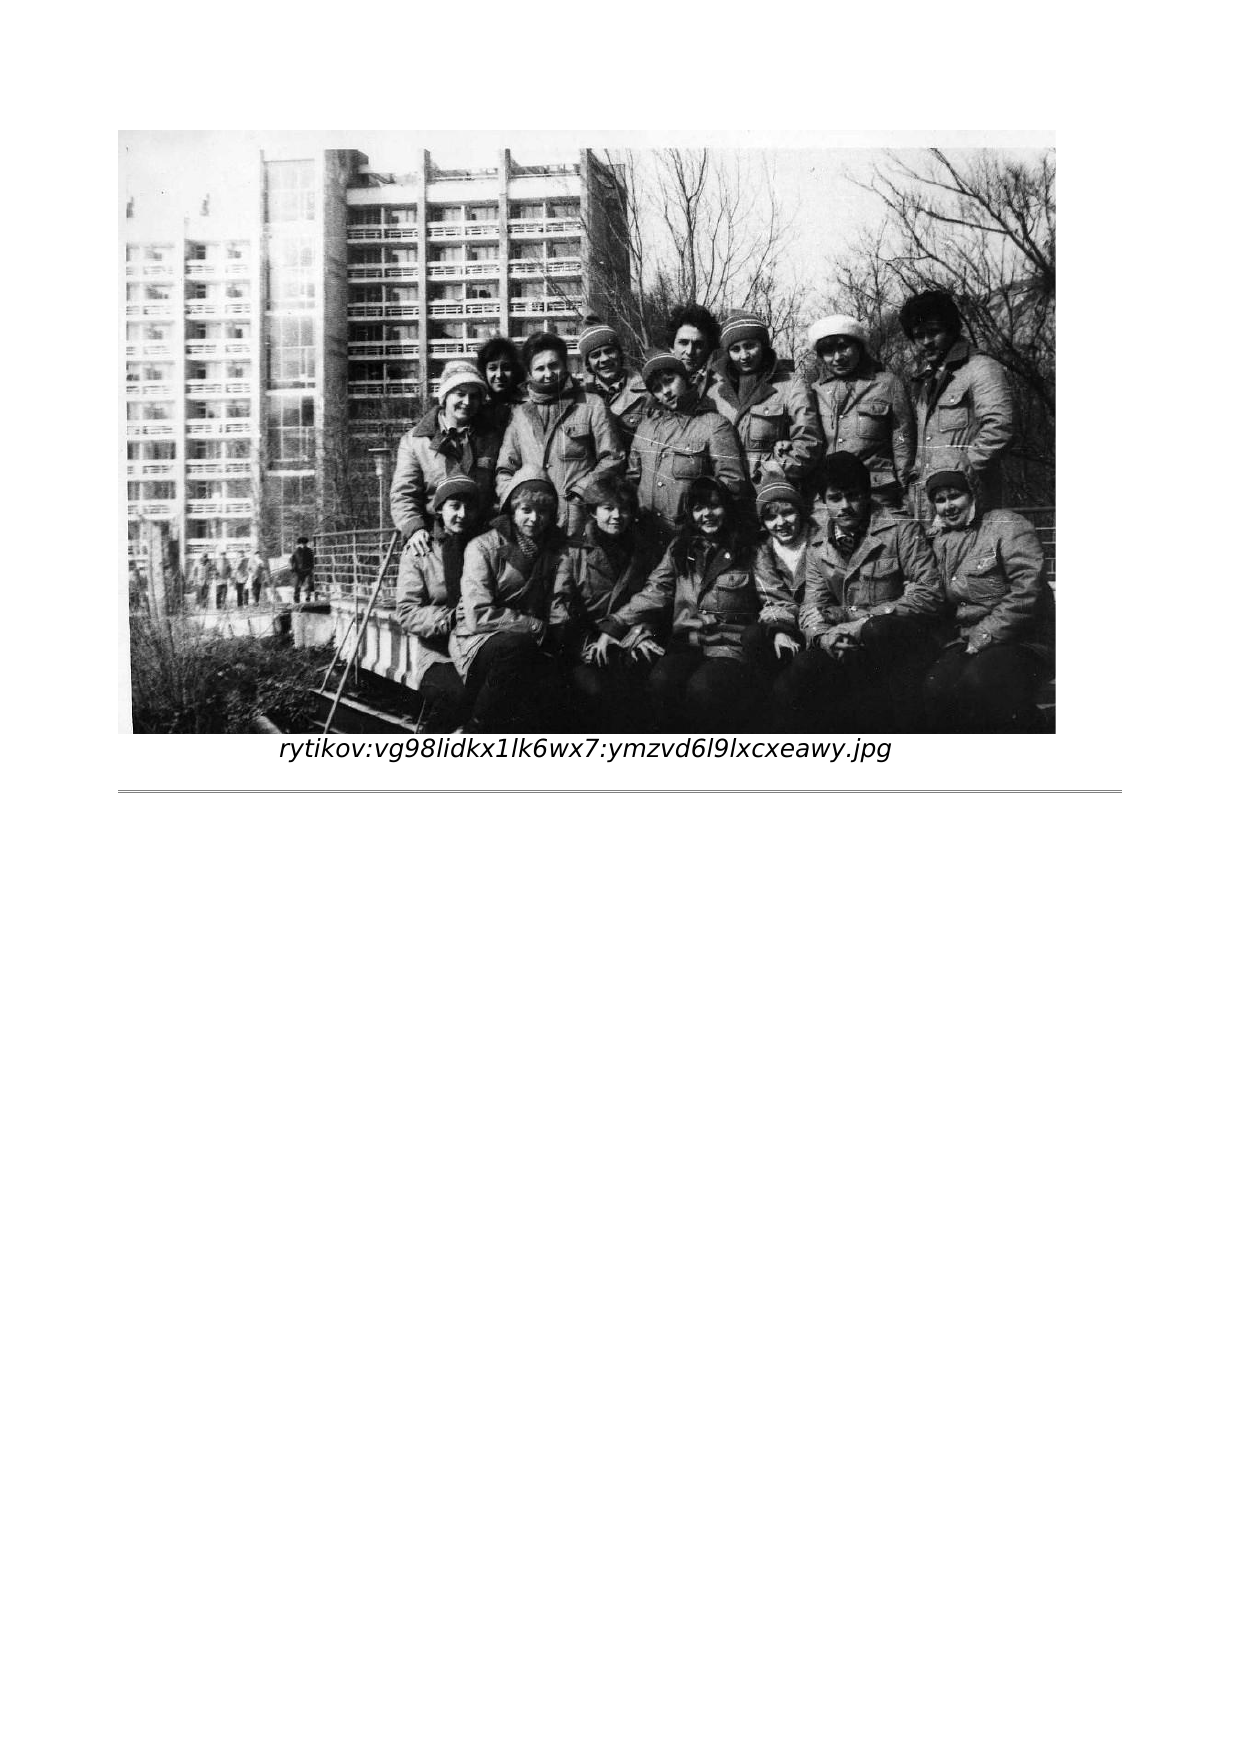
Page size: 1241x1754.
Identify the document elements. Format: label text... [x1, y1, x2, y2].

picture [118, 130, 1056, 734]
text rytikov:vg98lidkx1lk6wx7:ymzvd6l9lxcxeawy.jpg [118, 734, 1056, 763]
